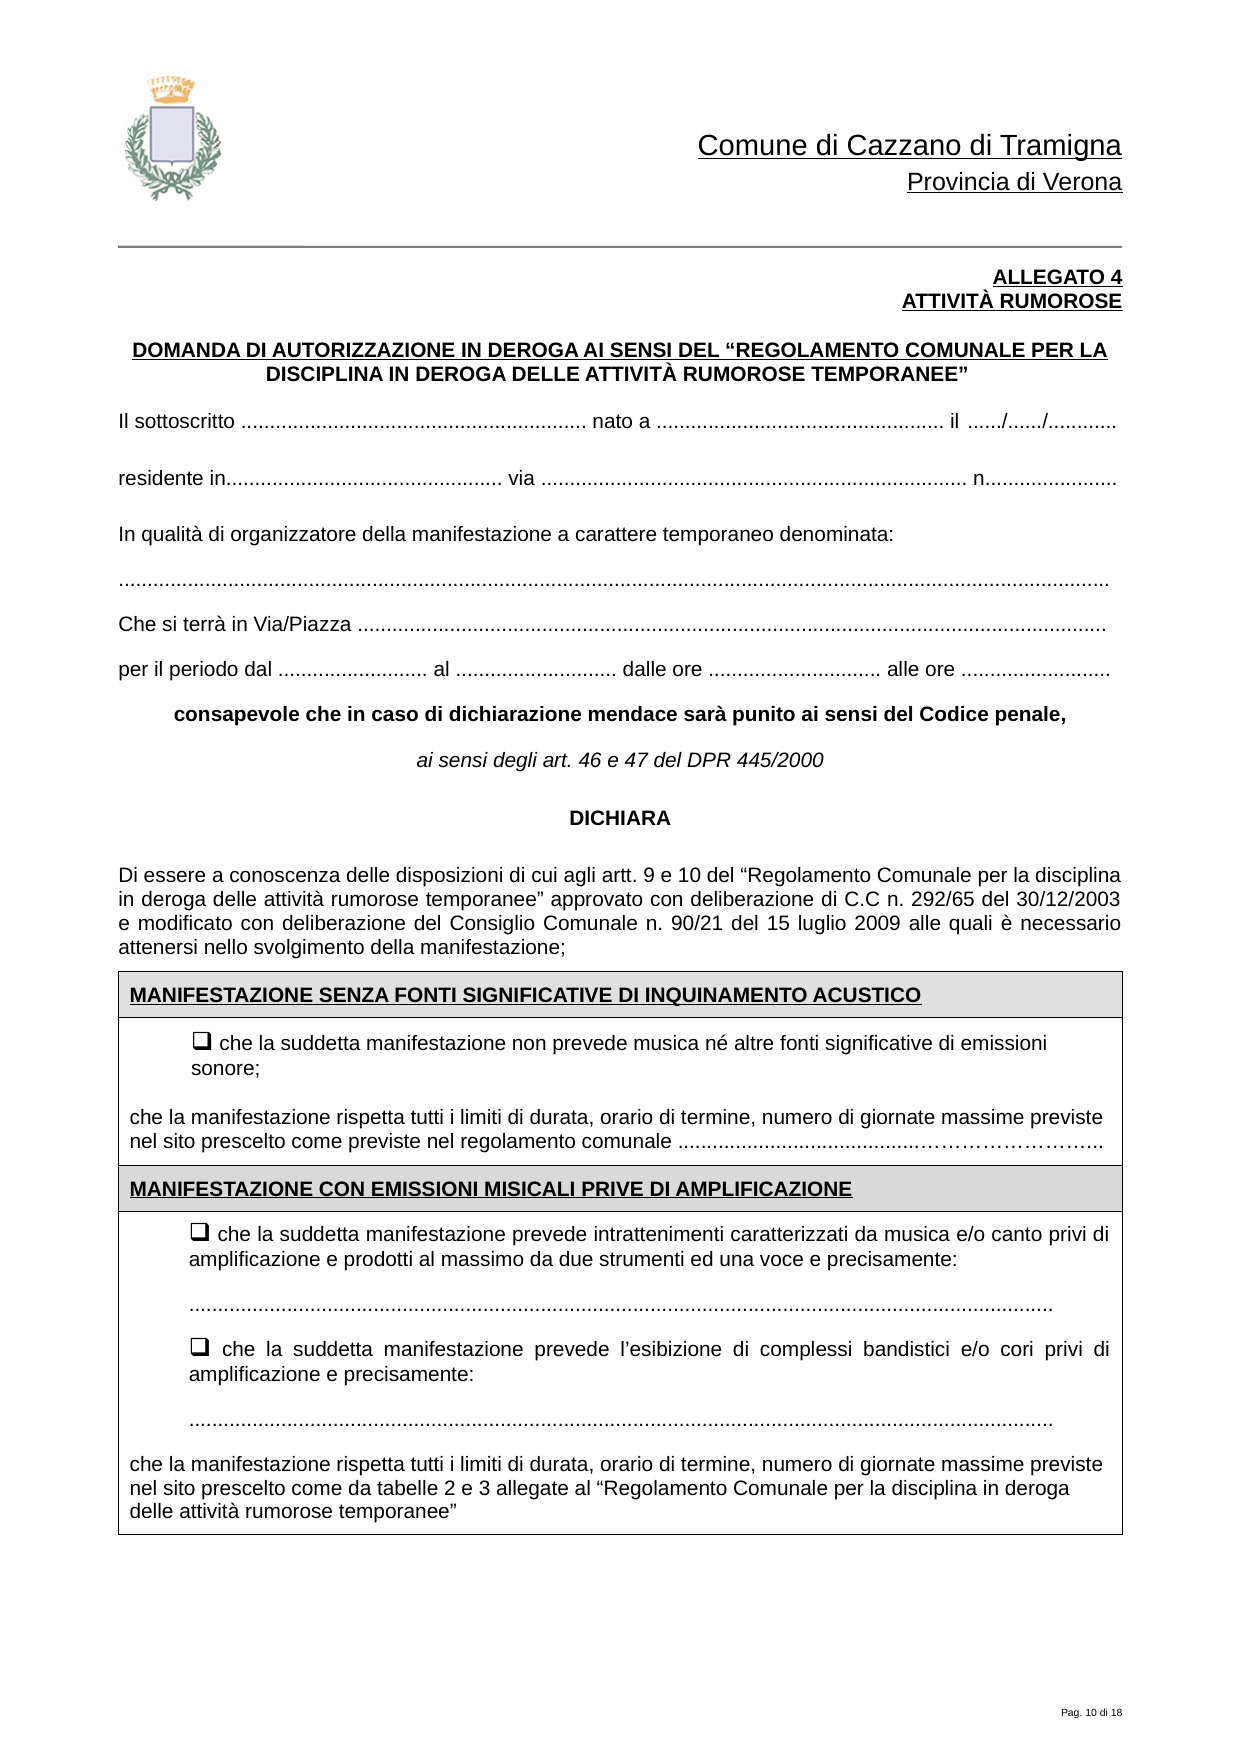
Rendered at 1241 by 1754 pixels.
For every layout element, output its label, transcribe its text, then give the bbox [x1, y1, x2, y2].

text DICHIARA [118, 806, 1122, 829]
text ai sensi degli art. 46 e 47 del DPR 445/2000 [118, 748, 1122, 772]
text per il periodo dal .......................... al ............................ dalle ore .............................. alle ore .......................... [118, 657, 1122, 681]
text Provincia di Verona [224, 167, 1122, 196]
table_cell  che la suddetta manifestazione prevede intrattenimenti caratterizzati da musica e/o canto privi di amplificazione e prodotti al massimo da due strumenti ed una voce e precisamente: ......................................................................................................................................................  che la suddetta manifestazione prevede l’esibizione di complessi bandistici e/o cori privi di amplificazione e precisamente: ...................................................................................................................................................... che la manifestazione rispetta tutti i limiti di durata, orario di termine, numero di giornate massime previste nel sito prescelto come da tabelle 2 e 3 allegate al “Regolamento Comunale per la disciplina in deroga delle attività rumorose temporanee” [119, 1212, 1122, 1534]
text consapevole che in caso di dichiarazione mendace sarà punito ai sensi del Codice penale, [118, 701, 1122, 725]
text ............................................................................................................................................................................ [118, 567, 1122, 591]
picture [122, 73, 224, 204]
table_cell MANIFESTAZIONE CON EMISSIONI MISICALI PRIVE DI AMPLIFICAZIONE [119, 1166, 1122, 1211]
text In qualità di organizzatore della manifestazione a carattere temporaneo denominata: [118, 522, 1122, 546]
table_cell  che la suddetta manifestazione non prevede musica né altre fonti significative di emissioni sonore; che la manifestazione rispetta tutti i limiti di durata, orario di termine, numero di giornate massime previste nel sito prescelto come previste nel regolamento comunale ..........................................……………………... [119, 1018, 1122, 1165]
text Il sottoscritto ............................................................ nato a .................................................. il ....../....../............ [118, 409, 1122, 433]
text Di essere a conoscenza delle disposizioni di cui agli artt. 9 e 10 del “Regolamento Comunale per la disciplina in deroga delle attività rumorose temporanee” approvato con deliberazione di C.C n. 292/65 del 30/12/2003 e modificato con deliberazione del Consiglio Comunale n. 90/21 del 15 luglio 2009 alle quali è necessario attenersi nello svolgimento della manifestazione; [118, 863, 1122, 959]
text DOMANDA DI AUTORIZZAZIONE IN DEROGA AI SENSI DEL “REGOLAMENTO COMUNALE PER LA DISCIPLINA IN DEROGA DELLE ATTIVITÀ RUMOROSE TEMPORANEE” [118, 338, 1122, 386]
text Che si terrà in Via/Piazza .................................................................................................................................. [118, 612, 1122, 636]
table_header MANIFESTAZIONE SENZA FONTI SIGNIFICATIVE DI INQUINAMENTO ACUSTICO [119, 972, 1122, 1017]
text ALLEGATO 4 [118, 265, 1122, 289]
text ATTIVITÀ RUMOROSE [118, 289, 1122, 313]
text Comune di Cazzano di Tramigna [224, 128, 1122, 162]
text residente in................................................ via .......................................................................... n....................... [118, 465, 1122, 489]
